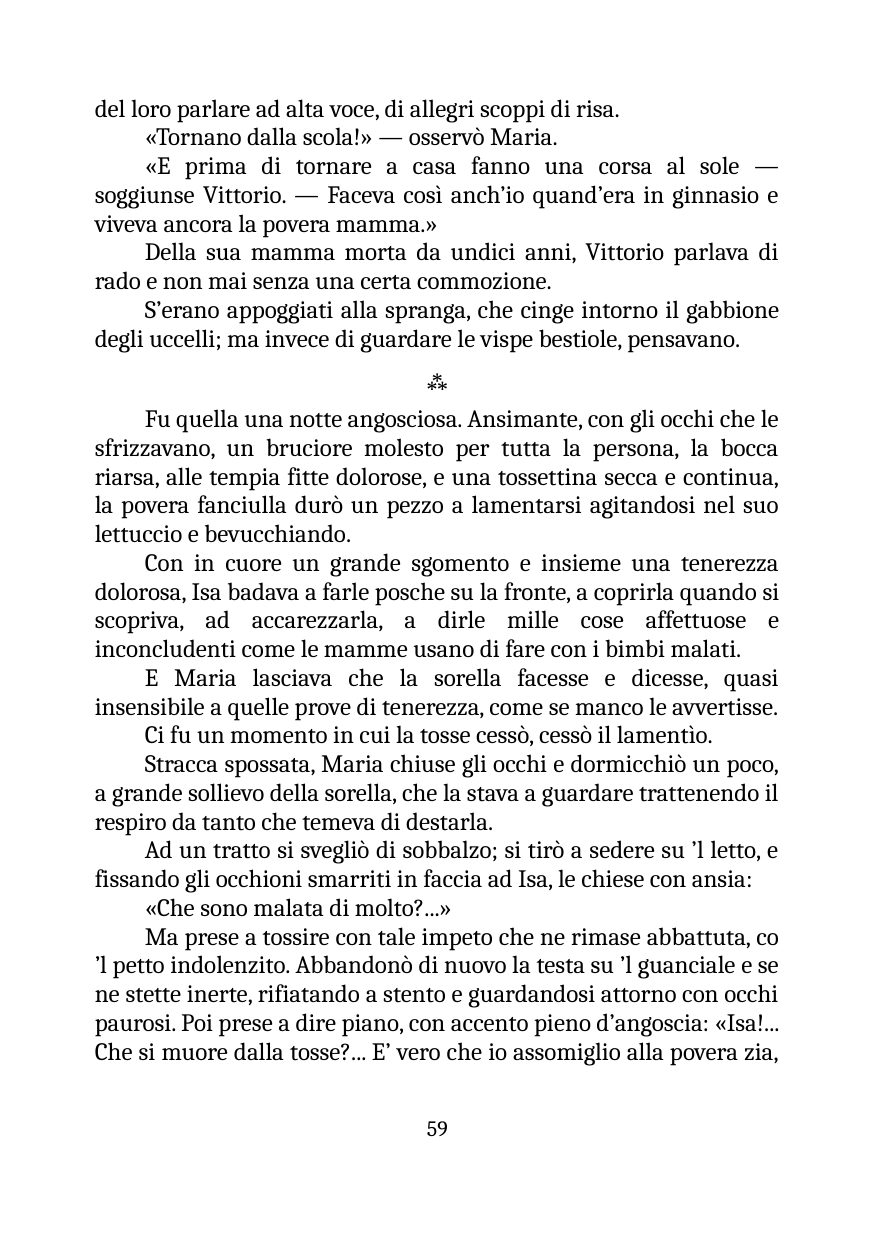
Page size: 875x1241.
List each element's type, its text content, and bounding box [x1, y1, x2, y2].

text «Tornano dalla scola!» — osservò Maria. [94, 123, 779, 152]
text Fu quella una notte angosciosa. Ansimante, con gli occhi che le sfrizzavano, un bruciore molesto per tutta la persona, la bocca riarsa, alle tempia fitte dolorose, e una tossettina secca e continua, la povera fanciulla durò un pezzo a lamentarsi agitandosi nel suo lettuccio e bevucchiando. [94, 405, 779, 549]
text Ma prese a tossire con tale impeto che ne rimase abbattuta, co ’l petto indolenzito. Abbandonò di nuovo la testa su ’l guanciale e se ne stette inerte, rifiatando a stento e guardandosi attorno con occhi paurosi. Poi prese a dire piano, con accento pieno d’angoscia: «Isa!... Che si muore dalla tosse?... E’ vero che io assomiglio alla povera zia, [94, 922, 779, 1066]
text «E prima di tornare a casa fanno una corsa al sole — soggiunse Vittorio. — Faceva così anch’io quand’era in ginnasio e viveva ancora la povera mamma.» [94, 152, 779, 238]
text S’erano appoggiati alla spranga, che cinge intorno il gabbione degli uccelli; ma invece di guardare le vispe bestiole, pensavano. [94, 296, 779, 353]
text E Maria lasciava che la sorella facesse e dicesse, quasi insensibile a quelle prove di tenerezza, come se manco le avvertisse. [94, 664, 779, 721]
text Ci fu un momento in cui la tosse cessò, cessò il lamentìo. [94, 721, 779, 750]
text «Che sono malata di molto?...» [94, 894, 779, 922]
text Della sua mamma morta da undici anni, Vittorio parlava di rado e non mai senza una certa commozione. [94, 238, 779, 296]
text ⁂ [94, 371, 779, 396]
text Ad un tratto si svegliò di sobbalzo; si tirò a sedere su ’l letto, e fissando gli occhioni smarriti in faccia ad Isa, le chiese con ansia: [94, 836, 779, 894]
text Con in cuore un grande sgomento e insieme una tenerezza dolorosa, Isa badava a farle posche su la fronte, a coprirla quando si scopriva, ad accarezzarla, a dirle mille cose affettuose e inconcludenti come le mamme usano di fare con i bimbi malati. [94, 549, 779, 664]
text del loro parlare ad alta voce, di allegri scoppi di risa. [94, 94, 779, 123]
text Stracca spossata, Maria chiuse gli occhi e dormicchiò un poco, a grande sollievo della sorella, che la stava a guardare trattenendo il respiro da tanto che temeva di destarla. [94, 750, 779, 836]
